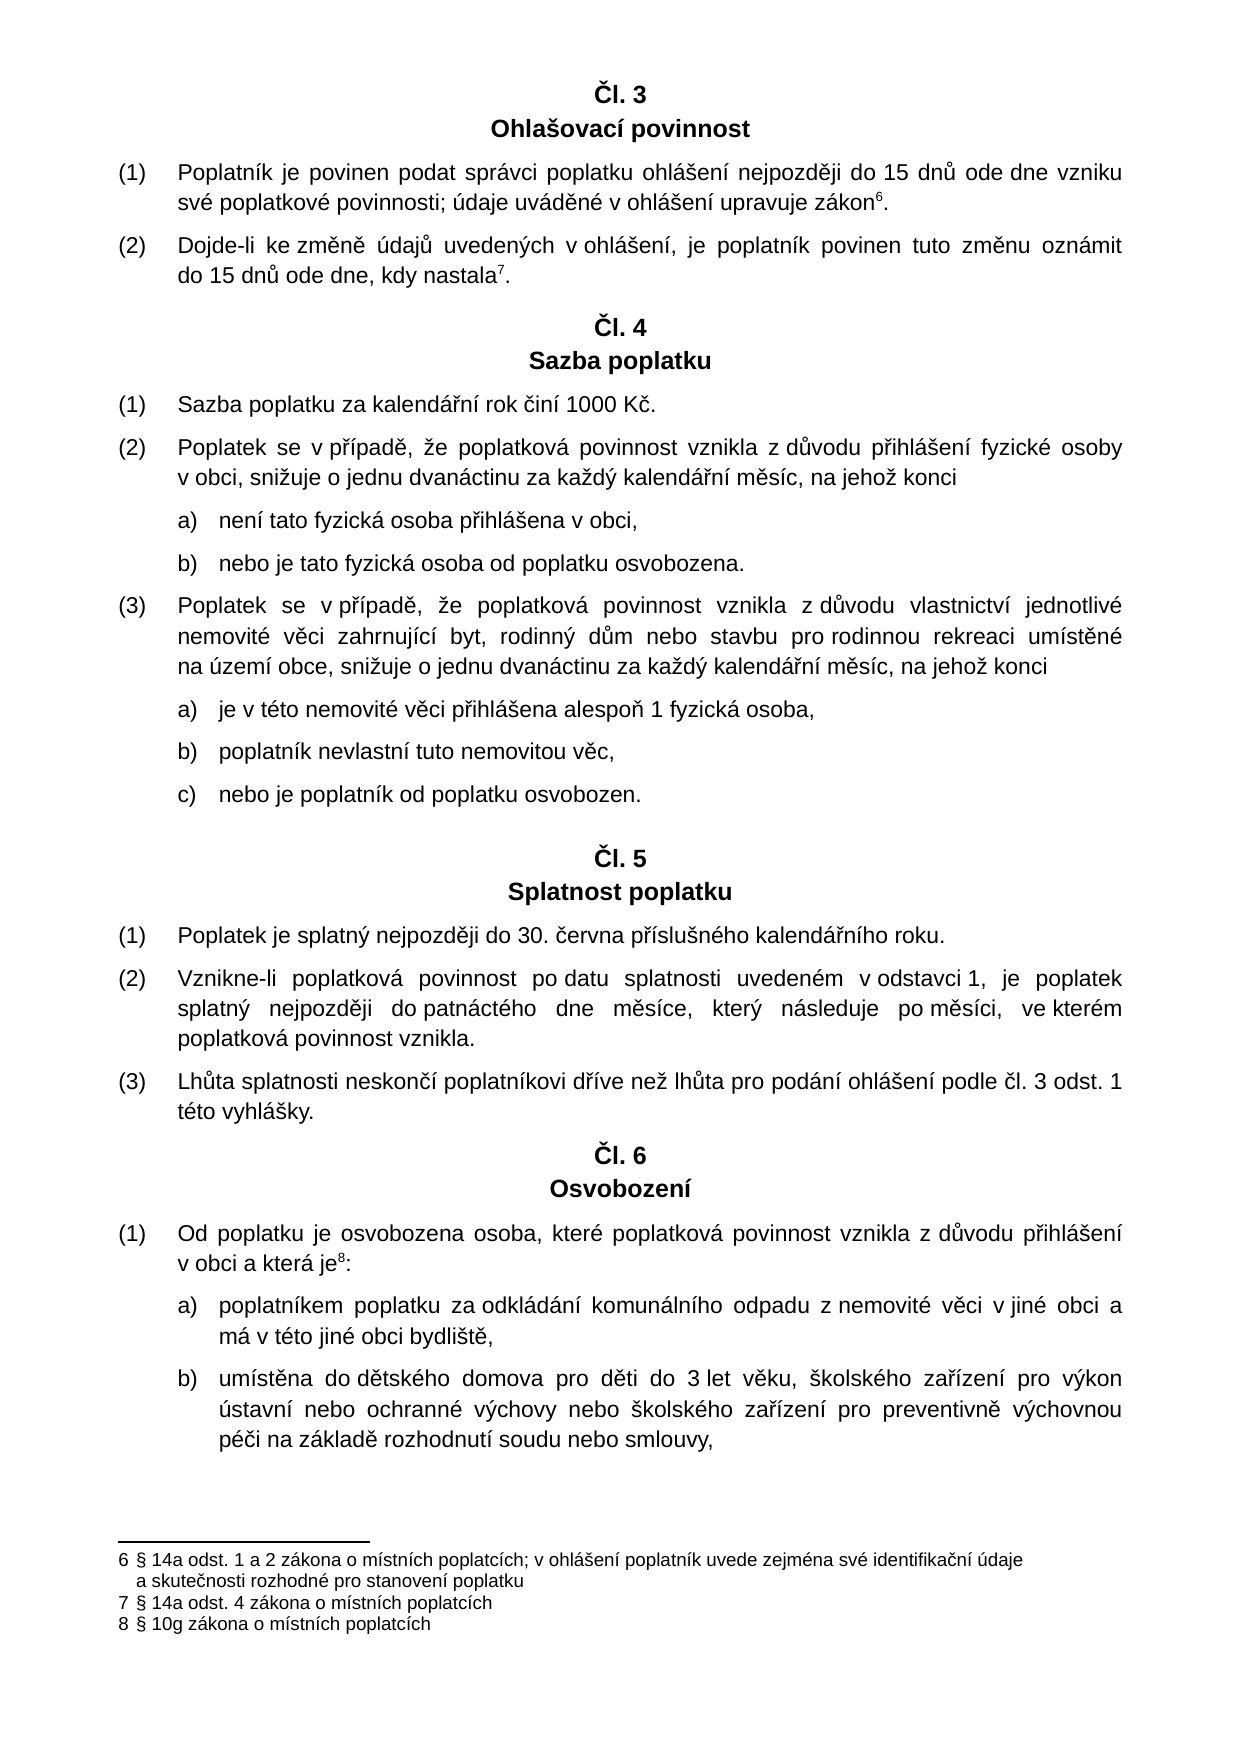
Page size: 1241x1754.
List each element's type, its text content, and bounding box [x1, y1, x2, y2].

subtitle Čl. 4 Sazba poplatku [118, 313, 1122, 375]
list poplatníkem poplatku za odkládání komunálního odpadu z nemovité věci v jiné obci a má v této jiné obci bydliště, [177, 1292, 1122, 1349]
list Dojde-li ke změně údajů uvedených v ohlášení, je poplatník povinen tuto změnu oznámit do 15 dnů ode dne, kdy nastala. [118, 232, 1122, 288]
list nebo je tato fyzická osoba od poplatku osvobozena. [177, 550, 1122, 576]
list § 14a odst. 1 a 2 zákona o místních poplatcích; v ohlášení poplatník uvede zejména své identifikační údaje a skutečnosti rozhodné pro stanovení poplatku [118, 1548, 1122, 1591]
list je v této nemovité věci přihlášena alespoň 1 fyzická osoba, [177, 696, 1122, 722]
list umístěna do dětského domova pro děti do 3 let věku, školského zařízení pro výkon ústavní nebo ochranné výchovy nebo školského zařízení pro preventivně výchovnou péči na základě rozhodnutí soudu nebo smlouvy, [177, 1365, 1122, 1452]
list Vznikne-li poplatková povinnost po datu splatnosti uvedeném v odstavci 1, je poplatek splatný nejpozději do patnáctého dne měsíce, který následuje po měsíci, ve kterém poplatková povinnost vznikla. [118, 965, 1122, 1052]
list § 14a odst. 4 zákona o místních poplatcích [118, 1591, 1122, 1613]
list Poplatek je splatný nejpozději do 30. června příslušného kalendářního roku. [118, 922, 1122, 949]
subtitle Čl. 3 Ohlašovací povinnost [118, 81, 1122, 142]
list Poplatník je povinen podat správci poplatku ohlášení nejpozději do 15 dnů ode dne vzniku své poplatkové povinnosti; údaje uváděné v ohlášení upravuje zákon. [118, 159, 1122, 216]
list nebo je poplatník od poplatku osvobozen. [177, 781, 1122, 807]
subtitle Čl. 5 Splatnost poplatku [118, 844, 1122, 906]
list Od poplatku je osvobozena osoba, které poplatková povinnost vznikla z důvodu přihlášení v obci a která je: [118, 1219, 1122, 1276]
list není tato fyzická osoba přihlášena v obci, [177, 507, 1122, 533]
list § 10g zákona o místních poplatcích [118, 1613, 1122, 1634]
list Sazba poplatku za kalendářní rok činí 1000 Kč. [118, 391, 1122, 418]
list Lhůta splatnosti neskončí poplatníkovi dříve než lhůta pro podání ohlášení podle čl. 3 odst. 1 této vyhlášky. [118, 1068, 1122, 1125]
list poplatník nevlastní tuto nemovitou věc, [177, 738, 1122, 765]
subtitle Čl. 6 Osvobození [118, 1141, 1122, 1203]
list Poplatek se v případě, že poplatková povinnost vznikla z důvodu přihlášení fyzické osoby v obci, snižuje o jednu dvanáctinu za každý kalendářní měsíc, na jehož konci [118, 434, 1122, 491]
list Poplatek se v případě, že poplatková povinnost vznikla z důvodu vlastnictví jednotlivé nemovité věci zahrnující byt, rodinný dům nebo stavbu pro rodinnou rekreaci umístěné na území obce, snižuje o jednu dvanáctinu za každý kalendářní měsíc, na jehož konci [118, 592, 1122, 679]
